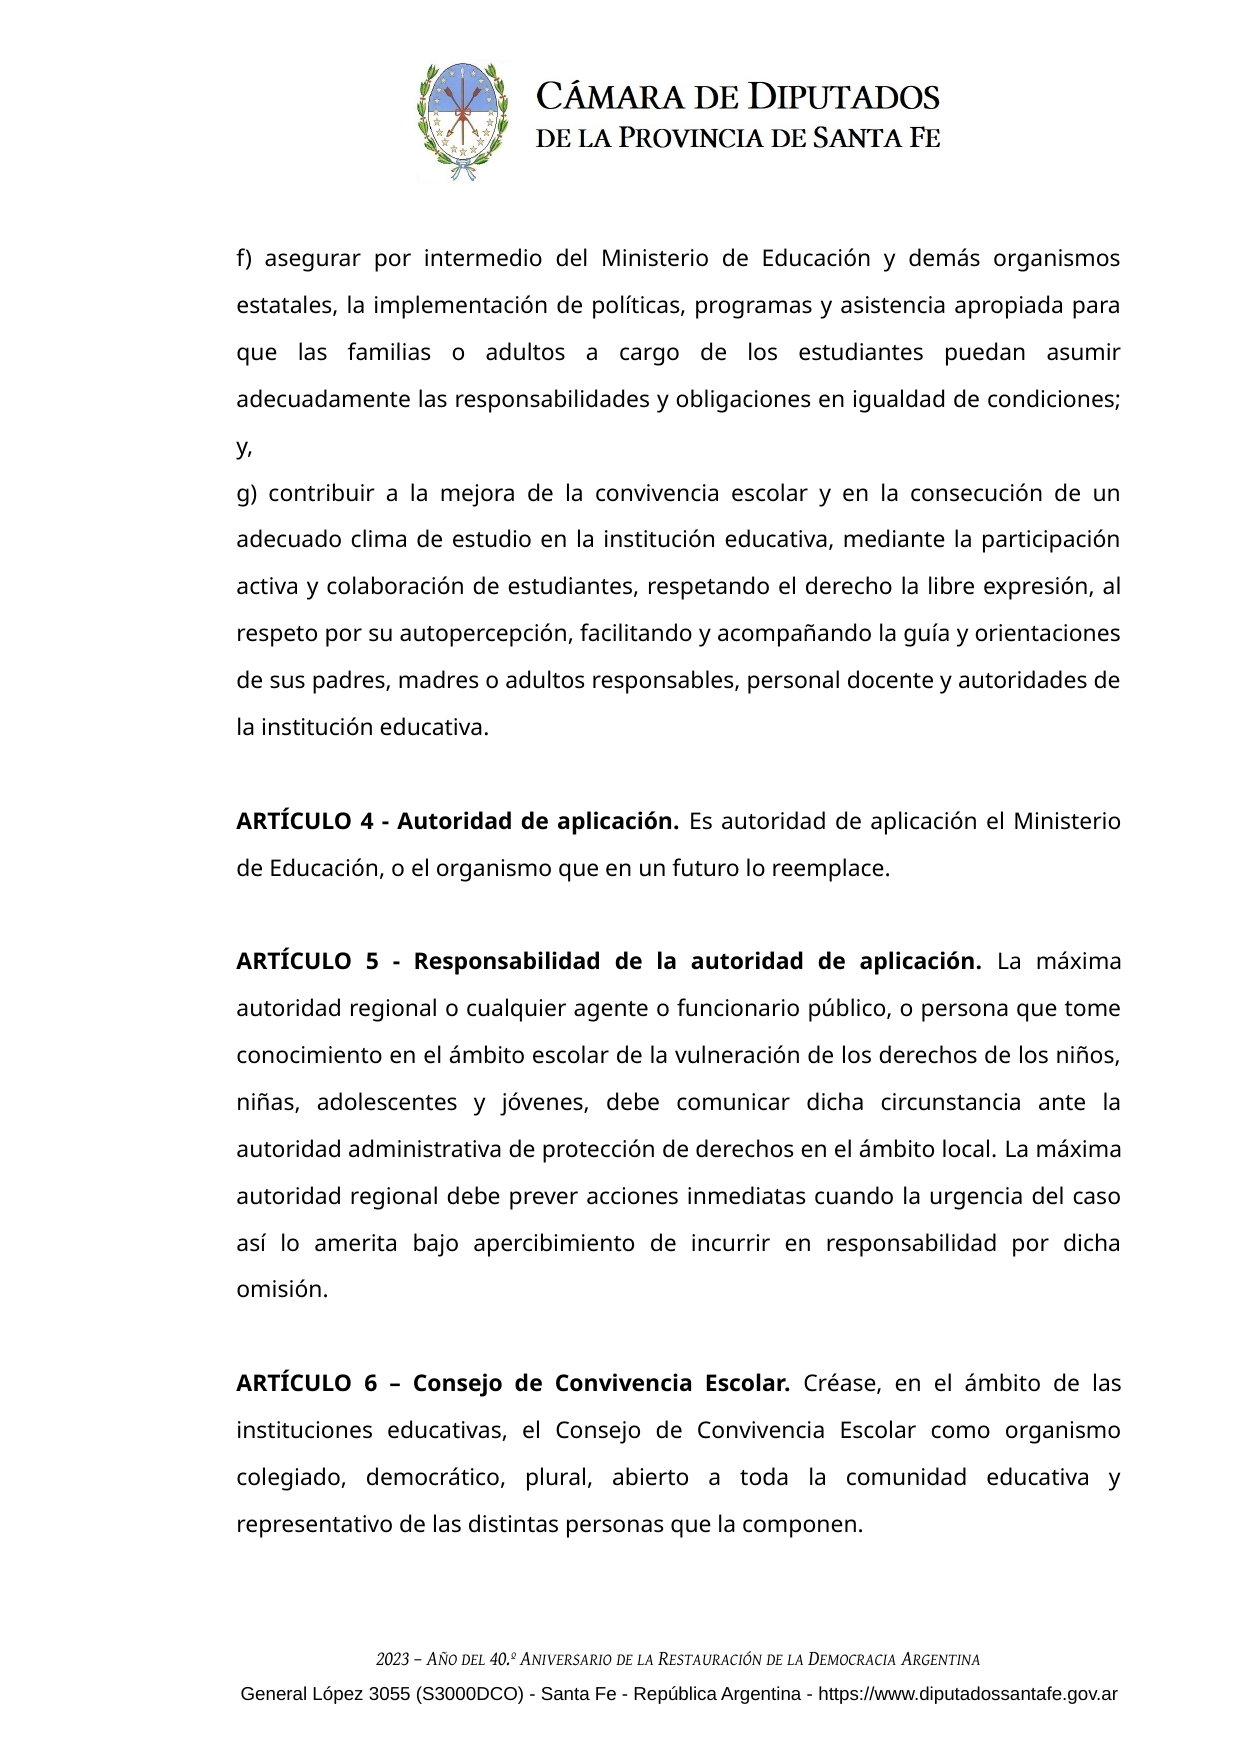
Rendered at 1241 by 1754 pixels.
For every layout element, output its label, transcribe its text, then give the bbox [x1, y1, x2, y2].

text f) asegurar por intermedio del Ministerio de Educación y demás organismos estatales, la implementación de políticas, programas y asistencia apropiada para que las familias o adultos a cargo de los estudiantes puedan asumir adecuadamente las responsabilidades y obligaciones en igualdad de condiciones; y, [236, 242, 1122, 461]
text g) contribuir a la mejora de la convivencia escolar y en la consecución de un adecuado clima de estudio en la institución educativa, mediante la participación activa y colaboración de estudiantes, respetando el derecho la libre expresión, al respeto por su autopercepción, facilitando y acompañando la guía y orientaciones de sus padres, madres o adultos responsables, personal docente y autoridades de la institución educativa. [236, 477, 1122, 742]
text ARTÍCULO 4 - Autoridad de aplicación. Es autoridad de aplicación el Ministerio de Educación, o el organismo que en un futuro lo reemplace. [236, 805, 1122, 883]
text ARTÍCULO 6 – Consejo de Convivencia Escolar. Créase, en el ámbito de las instituciones educativas, el Consejo de Convivencia Escolar como organismo colegiado, democrático, plural, abierto a toda la comunidad educativa y representativo de las distintas personas que la componen. [236, 1367, 1122, 1539]
text ARTÍCULO 5 - Responsabilidad de la autoridad de aplicación. La máxima autoridad regional o cualquier agente o funcionario público, o persona que tome conocimiento en el ámbito escolar de la vulneración de los derechos de los niños, niñas, adolescentes y jóvenes, debe comunicar dicha circunstancia ante la autoridad administrativa de protección de derechos en el ámbito local. La máxima autoridad regional debe prever acciones inmediatas cuando la urgencia del caso así lo amerita bajo apercibimiento de incurrir en responsabilidad por dicha omisión. [236, 945, 1122, 1305]
picture [413, 59, 945, 183]
